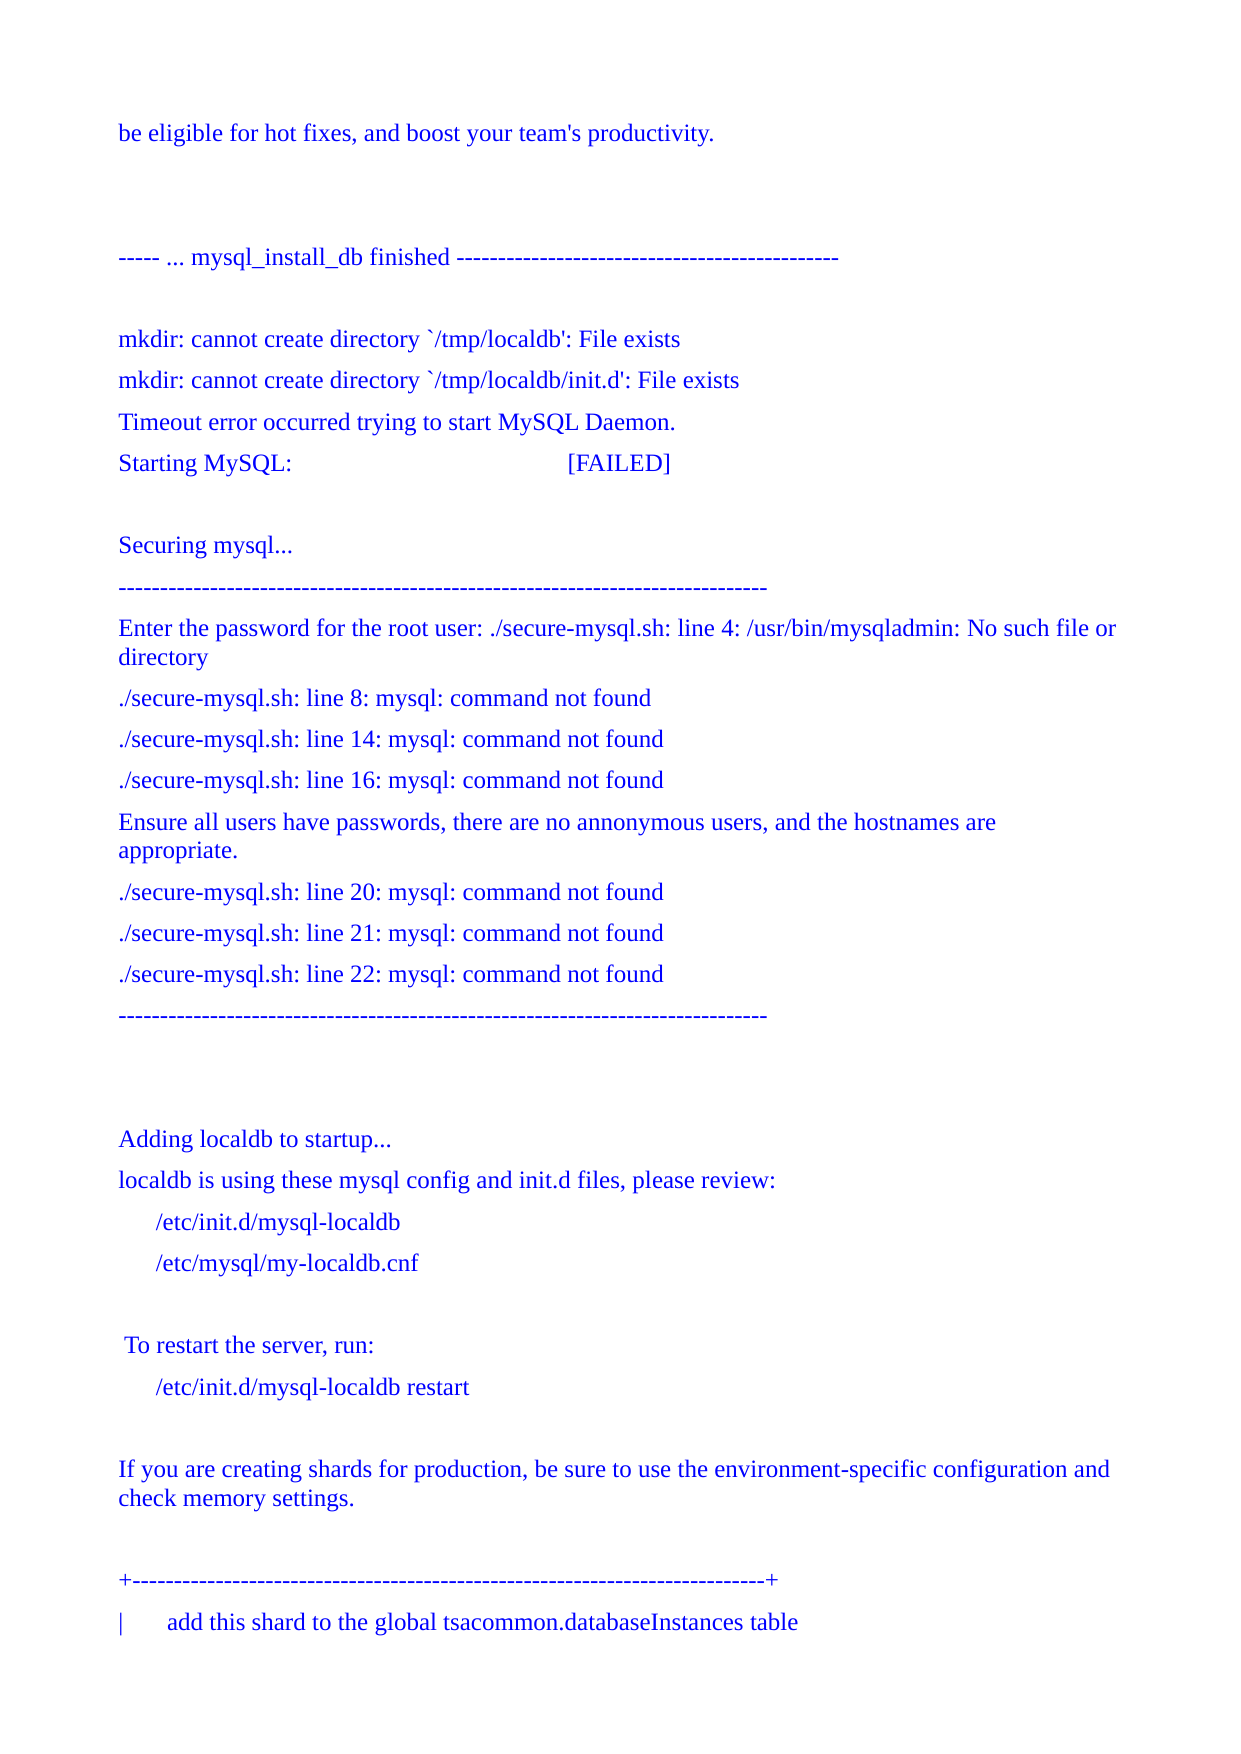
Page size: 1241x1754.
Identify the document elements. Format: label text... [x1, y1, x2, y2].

text /etc/init.d/mysql-localdb [118, 1207, 1122, 1236]
text Starting MySQL: [FAILED] [118, 448, 1122, 477]
text ./secure-mysql.sh: line 22: mysql: command not found [118, 959, 1122, 988]
text ./secure-mysql.sh: line 16: mysql: command not found [118, 766, 1122, 794]
text Timeout error occurred trying to start MySQL Daemon. [118, 407, 1122, 436]
text ------------------------------------------------------------------------------ [118, 1001, 1122, 1029]
text +----------------------------------------------------------------------------+ [118, 1566, 1122, 1594]
text /etc/init.d/mysql-localdb restart [118, 1372, 1122, 1401]
text Enter the password for the root user: ./secure-mysql.sh: line 4: /usr/bin/mysqladmin: No such file or directory [118, 613, 1122, 671]
text ------------------------------------------------------------------------------ [118, 572, 1122, 601]
text Adding localdb to startup... [118, 1124, 1122, 1153]
text /etc/mysql/my-localdb.cnf [118, 1248, 1122, 1277]
text mkdir: cannot create directory `/tmp/localdb/init.d': File exists [118, 366, 1122, 394]
text mkdir: cannot create directory `/tmp/localdb': File exists [118, 324, 1122, 353]
text ./secure-mysql.sh: line 8: mysql: command not found [118, 683, 1122, 712]
text Securing mysql... [118, 531, 1122, 559]
text ----- ... mysql_install_db finished ---------------------------------------------- [118, 242, 1122, 271]
text ./secure-mysql.sh: line 14: mysql: command not found [118, 724, 1122, 753]
text localdb is using these mysql config and init.d files, please review: [118, 1166, 1122, 1194]
text To restart the server, run: [118, 1331, 1122, 1359]
text ./secure-mysql.sh: line 20: mysql: command not found [118, 877, 1122, 906]
text If you are creating shards for production, be sure to use the environment-specific configuration and check memory settings. [118, 1454, 1122, 1512]
text Ensure all users have passwords, there are no annonymous users, and the hostnames are appropriate. [118, 807, 1122, 864]
text ./secure-mysql.sh: line 21: mysql: command not found [118, 918, 1122, 947]
text | add this shard to the global tsacommon.databaseInstances table [118, 1607, 1122, 1636]
text be eligible for hot fixes, and boost your team's productivity. [118, 118, 1122, 147]
